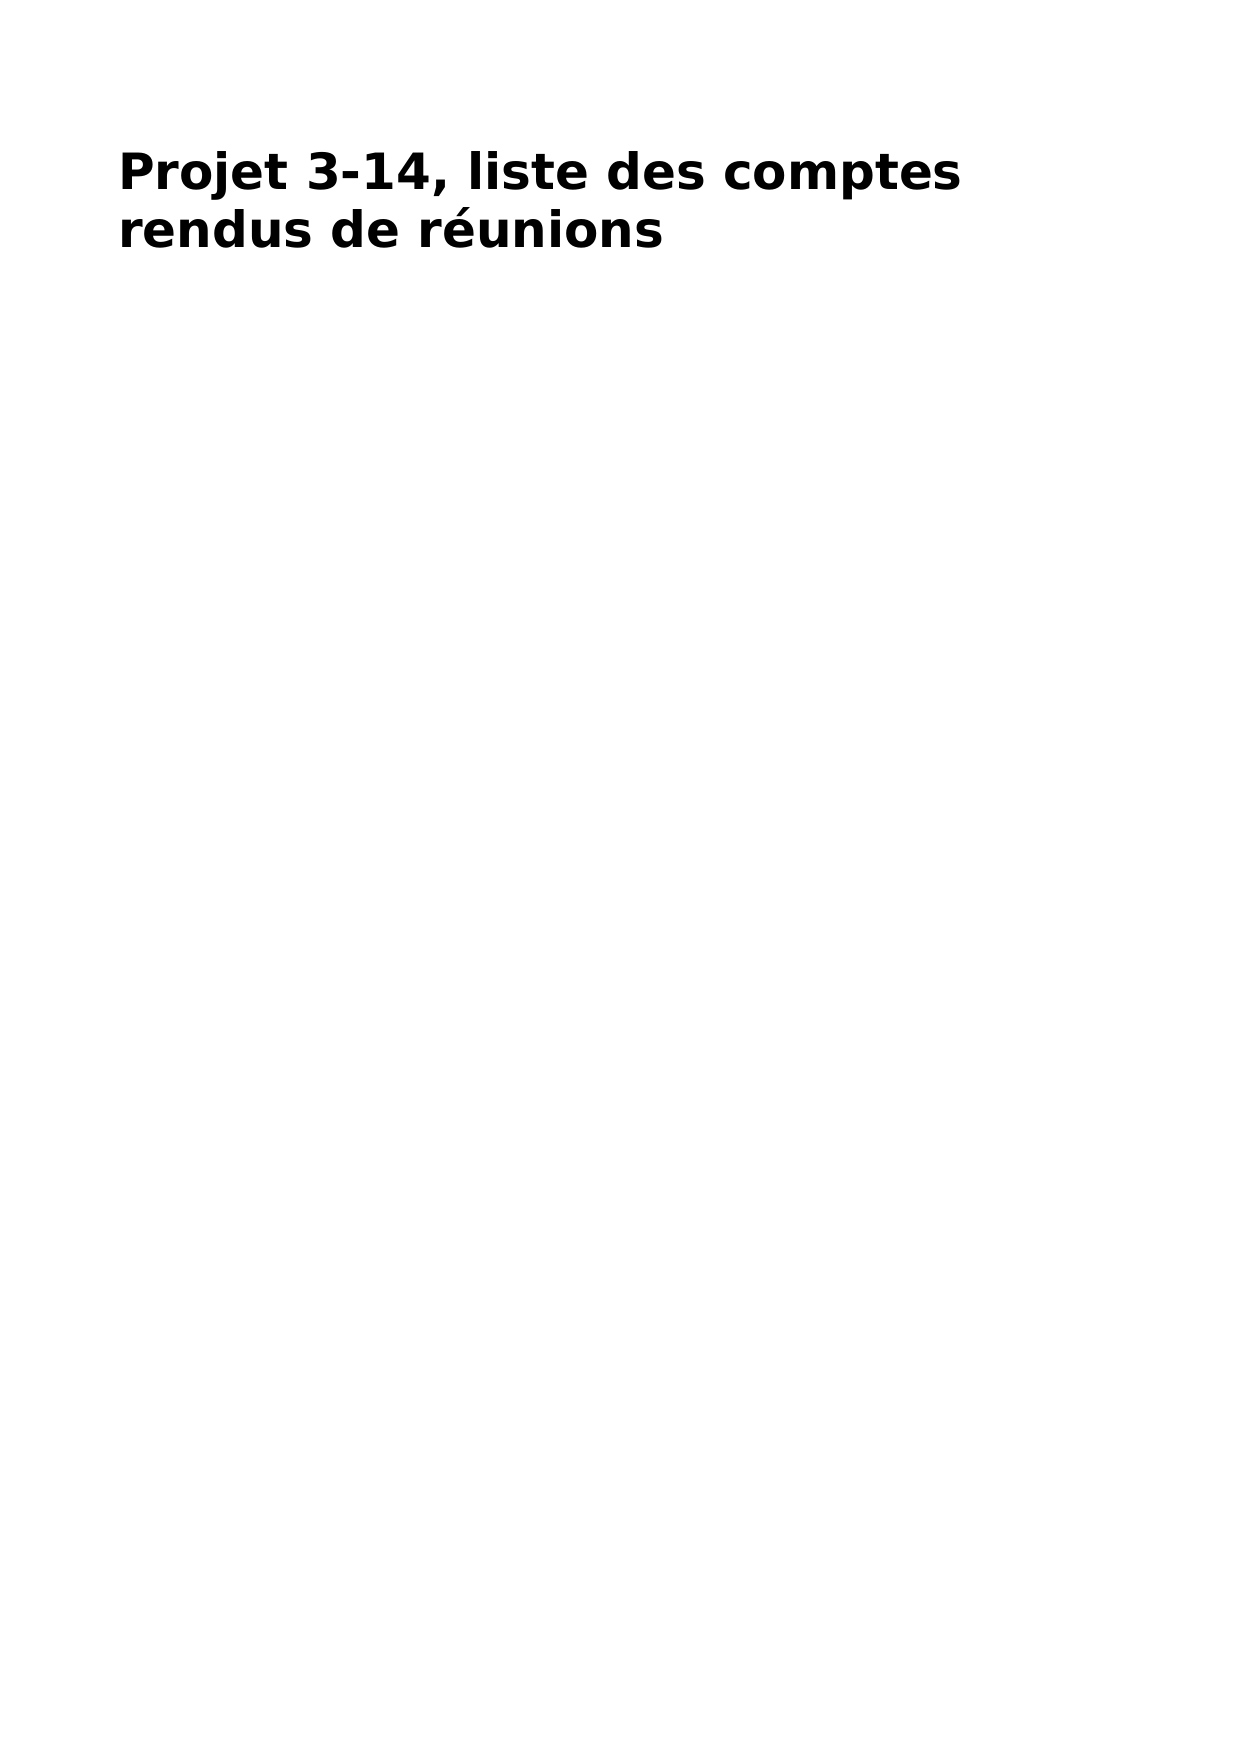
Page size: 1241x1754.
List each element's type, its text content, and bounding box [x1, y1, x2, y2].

subtitle Projet 3-14, liste des comptes rendus de réunions [118, 143, 1122, 259]
